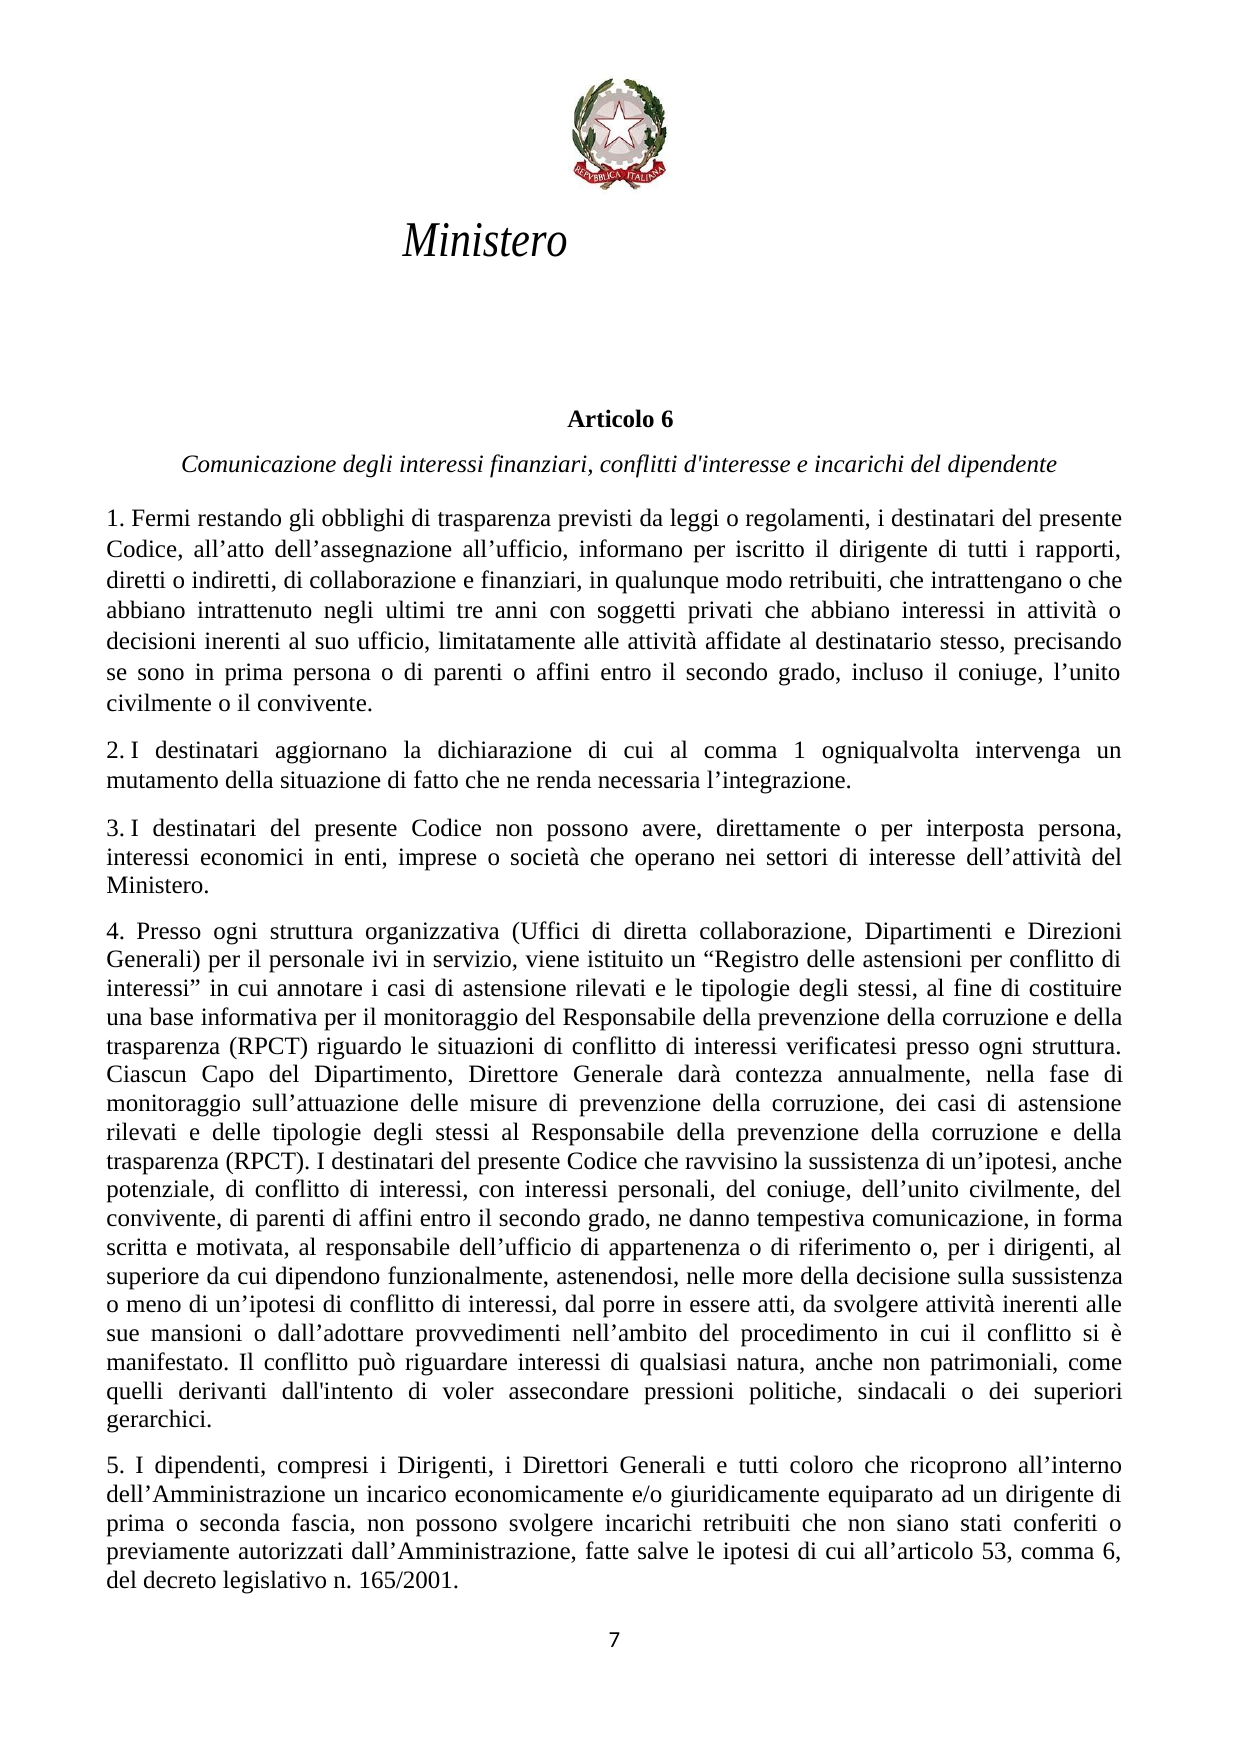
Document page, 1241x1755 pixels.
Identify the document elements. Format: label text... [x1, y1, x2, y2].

list I destinatari aggiornano la dichiarazione di cui al comma 1 ogniqualvolta intervenga un mutamento della situazione di fatto che ne renda necessaria l’integrazione. [106, 735, 1122, 794]
text Comunicazione degli interessi finanziari, conflitti d'interesse e incarichi del dipendente [167, 449, 1073, 478]
list Fermi restando gli obblighi di trasparenza previsti da leggi o regolamenti, i destinatari del presente Codice, all’atto dell’assegnazione all’ufficio, informano per iscritto il dirigente di tutti i rapporti, diretti o indiretti, di collaborazione e finanziari, in qualunque modo retribuiti, che intrattengano o che abbiano intrattenuto negli ultimi tre anni con soggetti privati che abbiano interessi in attività o decisioni inerenti al suo ufficio, limitatamente alle attività affidate al destinatario stesso, precisando se sono in prima persona o di parenti o affini entro il secondo grado, incluso il coniuge, l’unito civilmente o il convivente. [106, 503, 1123, 716]
list I dipendenti, compresi i Dirigenti, i Direttori Generali e tutti coloro che ricoprono all’interno dell’Amministrazione un incarico economicamente e/o giuridicamente equiparato ad un dirigente di prima o seconda fascia, non possono svolgere incarichi retribuiti che non siano stati conferiti o previamente autorizzati dall’Amministrazione, fatte salve le ipotesi di cui all’articolo 53, comma 6, del decreto legislativo n. 165/2001. [106, 1450, 1123, 1594]
subtitle Articolo 6 [167, 404, 1073, 433]
list I destinatari del presente Codice non possono avere, direttamente o per interposta persona, interessi economici in enti, imprese o società che operano nei settori di interesse dell’attività del Ministero. [106, 813, 1122, 899]
list Presso ogni struttura organizzativa (Uffici di diretta collaborazione, Dipartimenti e Direzioni Generali) per il personale ivi in servizio, viene istituito un “Registro delle astensioni per conflitto di interessi” in cui annotare i casi di astensione rilevati e le tipologie degli stessi, al fine di costituire una base informativa per il monitoraggio del Responsabile della prevenzione della corruzione e della trasparenza (RPCT) riguardo le situazioni di conflitto di interessi verificatesi presso ogni struttura. Ciascun Capo del Dipartimento, Direttore Generale darà contezza annualmente, nella fase di monitoraggio sull’attuazione delle misure di prevenzione della corruzione, dei casi di astensione rilevati e delle tipologie degli stessi al Responsabile della prevenzione della corruzione e della trasparenza (RPCT). I destinatari del presente Codice che ravvisino la sussistenza di un’ipotesi, anche potenziale, di conflitto di interessi, con interessi personali, del coniuge, dell’unito civilmente, del convivente, di parenti di affini entro il secondo grado, ne danno tempestiva comunicazione, in forma scritta e motivata, al responsabile dell’ufficio di appartenenza o di riferimento o, per i dirigenti, al superiore da cui dipendono funzionalmente, astenendosi, nelle more della decisione sulla sussistenza o meno di un’ipotesi di conflitto di interessi, dal porre in essere atti, da svolgere attività inerenti alle sue mansioni o dall’adottare provvedimenti nell’ambito del procedimento in cui il conflitto si è manifestato. Il conflitto può riguardare interessi di qualsiasi natura, anche non patrimoniali, come quelli derivanti dall'intento di voler assecondare pressioni politiche, sindacali o dei superiori gerarchici. [106, 916, 1123, 1433]
